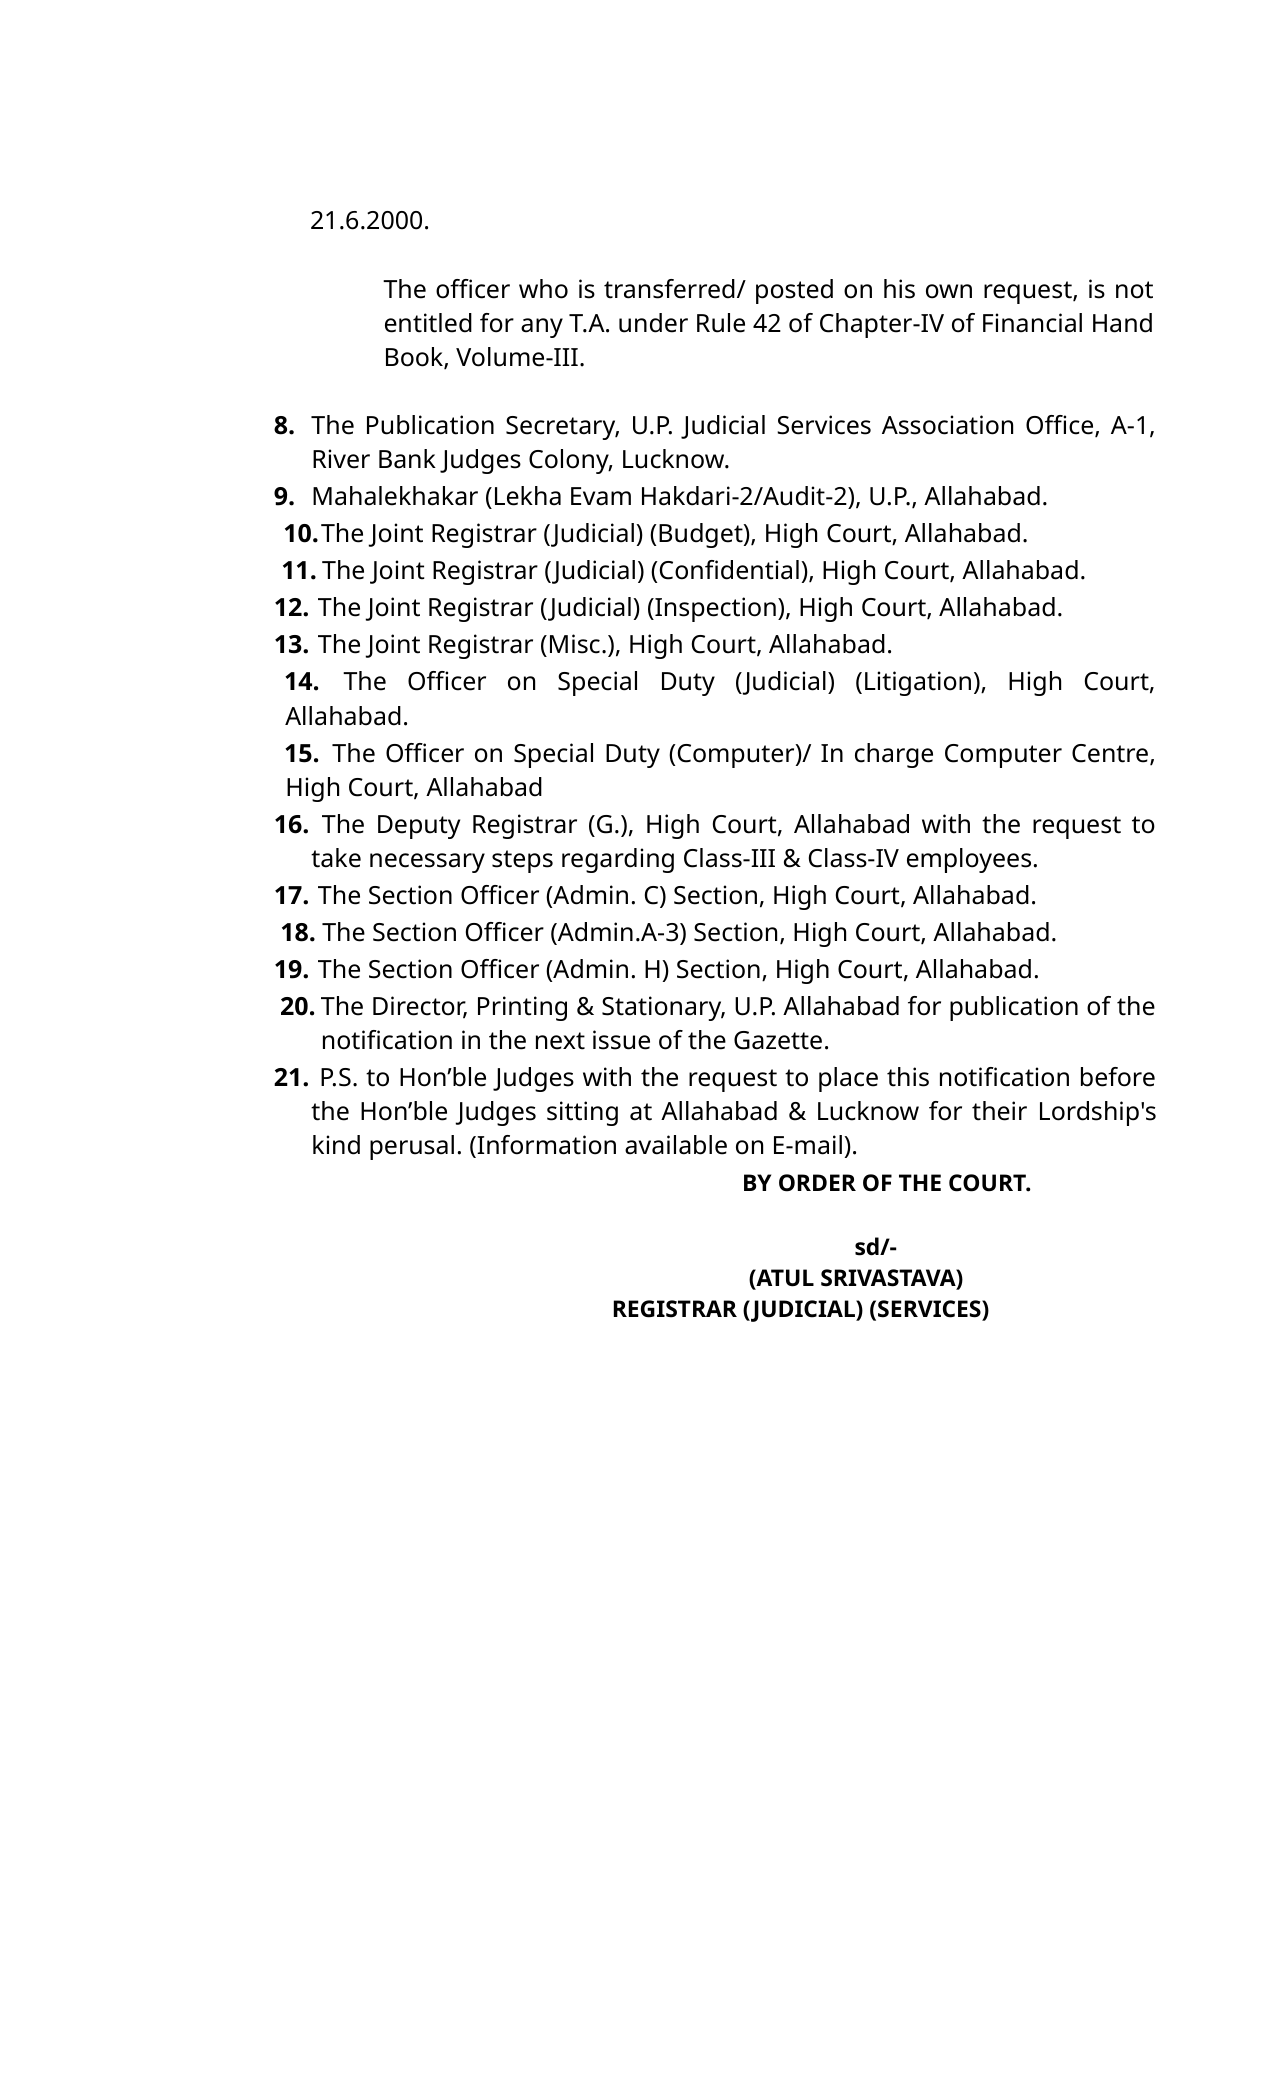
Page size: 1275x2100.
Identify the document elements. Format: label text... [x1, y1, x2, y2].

list The Joint Registrar (Misc.), High Court, Allahabad. [274, 627, 1157, 661]
list P.S. to Hon’ble Judges with the request to place this notification before the Hon’ble Judges sitting at Allahabad & Lucknow for their Lordship's kind perusal. (Information available on E-mail). [274, 1060, 1157, 1162]
text The officer who is transferred/ posted on his own request, is not entitled for any T.A. under Rule 42 of Chapter-IV of Financial Hand Book, Volume-III. [383, 271, 1155, 373]
text 21.6.2000. [310, 203, 1155, 237]
list The Section Officer (Admin. C) Section, High Court, Allahabad. [274, 877, 1157, 912]
list The Joint Registrar (Judicial) (Confidential), High Court, Allahabad. [281, 553, 1157, 587]
list The Officer on Special Duty (Computer)/ In charge Computer Centre, High Court, Allahabad [284, 735, 1157, 803]
list The Section Officer (Admin. H) Section, High Court, Allahabad. [274, 952, 1157, 986]
text sd/- [236, 1230, 1157, 1262]
text BY ORDER OF THE COURT. [236, 1165, 1157, 1199]
list The Section Officer (Admin.A-3) Section, High Court, Allahabad. [280, 914, 1157, 949]
text REGISTRAR (JUDICIAL) (SERVICES) [236, 1293, 1157, 1324]
list Mahalekhakar (Lekha Evam Hakdari-2/Audit-2), U.P., Allahabad. [274, 479, 1157, 513]
list The Publication Secretary, U.P. Judicial Services Association Office, A-1, River Bank Judges Colony, Lucknow. [274, 407, 1157, 476]
text (ATUL SRIVASTAVA) [236, 1262, 1157, 1293]
list The Officer on Special Duty (Judicial) (Litigation), High Court, Allahabad. [284, 664, 1157, 732]
list The Joint Registrar (Judicial) (Inspection), High Court, Allahabad. [274, 590, 1157, 624]
list The Deputy Registrar (G.), High Court, Allahabad with the request to take necessary steps regarding Class-III & Class-IV employees. [274, 806, 1157, 874]
list The Joint Registrar (Judicial) (Budget), High Court, Allahabad. [283, 516, 1157, 550]
list The Director, Printing & Stationary, U.P. Allahabad for publication of the notification in the next issue of the Gazette. [280, 989, 1157, 1057]
